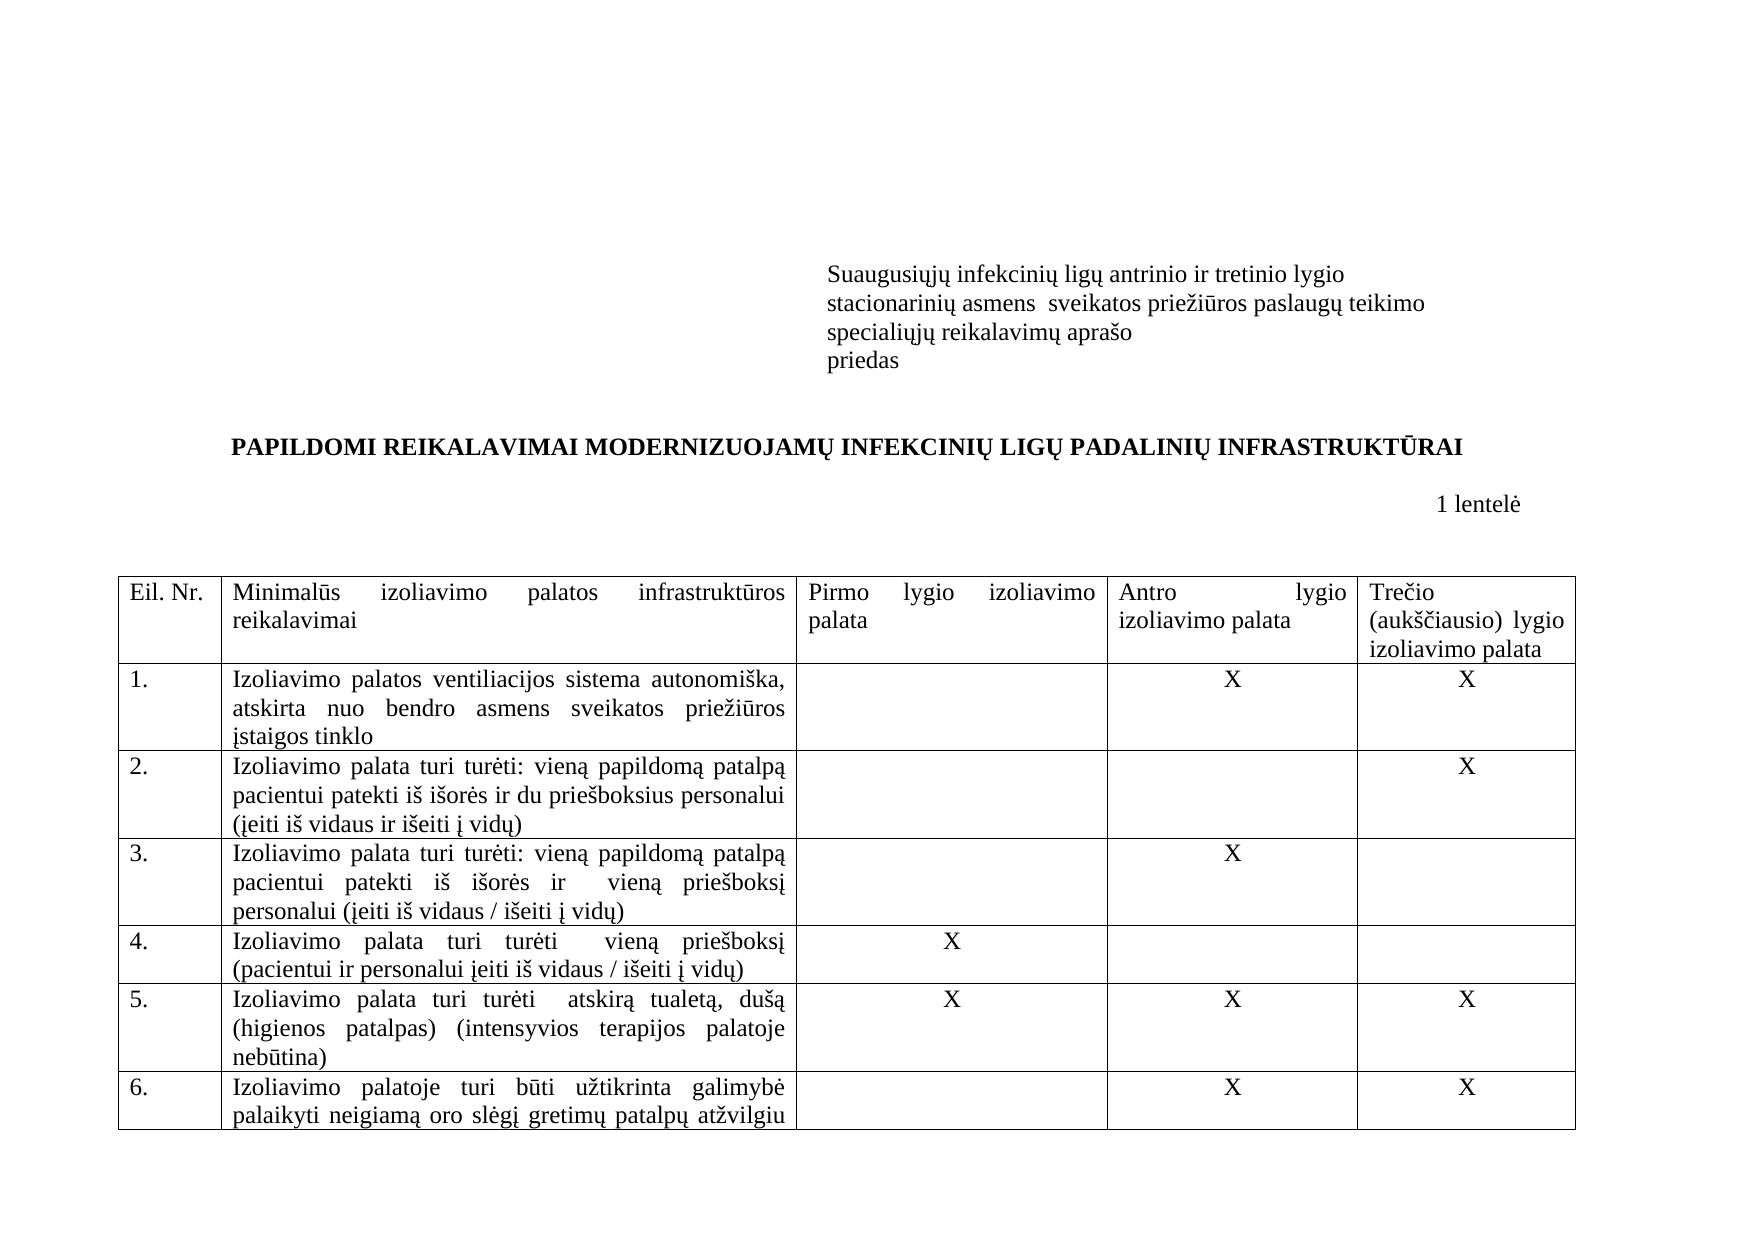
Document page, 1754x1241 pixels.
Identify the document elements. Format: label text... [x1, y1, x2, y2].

table_cell X [1108, 984, 1357, 1071]
table_cell X [1108, 1072, 1357, 1129]
text stacionarinių asmens sveikatos priežiūros paslaugų teikimo [118, 288, 1577, 317]
table_cell X [797, 926, 1107, 983]
text 1 lentelė [118, 489, 1577, 518]
text Suaugusiųjų infekcinių ligų antrinio ir tretinio lygio [118, 259, 1577, 288]
text specialiųjų reikalavimų aprašo [118, 317, 1577, 346]
table_cell 4. [119, 926, 221, 983]
table_header Eil. Nr. [119, 577, 221, 663]
table_cell X [1358, 984, 1575, 1071]
table_cell Izoliavimo palata turi turėti atskirą tualetą, dušą (higienos patalpas) (intensyvios terapijos palatoje nebūtina) [222, 984, 796, 1071]
table_cell X [1358, 1072, 1575, 1129]
table_cell [797, 664, 1107, 750]
text priedas [118, 346, 1577, 374]
table_cell [797, 1072, 1107, 1129]
table_cell Izoliavimo palata turi turėti: vieną papildomą patalpą pacientui patekti iš išorės ir vieną priešboksį personalui (įeiti iš vidaus / išeiti į vidų) [222, 839, 796, 925]
text PAPILDOMI REIKALAVIMAI MODERNIZUOJAMŲ INFEKCINIŲ LIGŲ PADALINIŲ INFRASTRUKTŪRAI [118, 432, 1577, 461]
table_cell Izoliavimo palata turi turėti: vieną papildomą patalpą pacientui patekti iš išorės ir du priešboksius personalui (įeiti iš vidaus ir išeiti į vidų) [222, 751, 796, 837]
table_cell X [1358, 664, 1575, 750]
table_header Pirmo lygio izoliavimo palata [797, 577, 1107, 663]
table_cell Izoliavimo palatos ventiliacijos sistema autonomiška, atskirta nuo bendro asmens sveikatos priežiūros įstaigos tinklo [222, 664, 796, 750]
table_cell 6. [119, 1072, 221, 1129]
table_cell [1108, 751, 1357, 837]
table_cell X [1108, 664, 1357, 750]
table_cell 1. [119, 664, 221, 750]
table_cell [1358, 926, 1575, 983]
table_cell 5. [119, 984, 221, 1071]
table_cell X [1108, 839, 1357, 925]
table_cell X [797, 984, 1107, 1071]
table_cell X [1358, 751, 1575, 837]
table_cell [797, 751, 1107, 837]
table_cell 2. [119, 751, 221, 837]
table_header Trečio (aukščiausio) lygio izoliavimo palata [1358, 577, 1575, 663]
table_cell [1358, 839, 1575, 925]
table_header Antro lygio izoliavimo palata [1108, 577, 1357, 663]
table_cell 3. [119, 839, 221, 925]
table_header Minimalūs izoliavimo palatos infrastruktūros reikalavimai [222, 577, 796, 663]
table_cell [1108, 926, 1357, 983]
table_cell Izoliavimo palata turi turėti vieną priešboksį (pacientui ir personalui įeiti iš vidaus / išeiti į vidų) [222, 926, 796, 983]
table_cell [797, 839, 1107, 925]
table_cell Izoliavimo palatoje turi būti užtikrinta galimybė palaikyti neigiamą oro slėgį gretimų patalpų atžvilgiu [222, 1072, 796, 1129]
